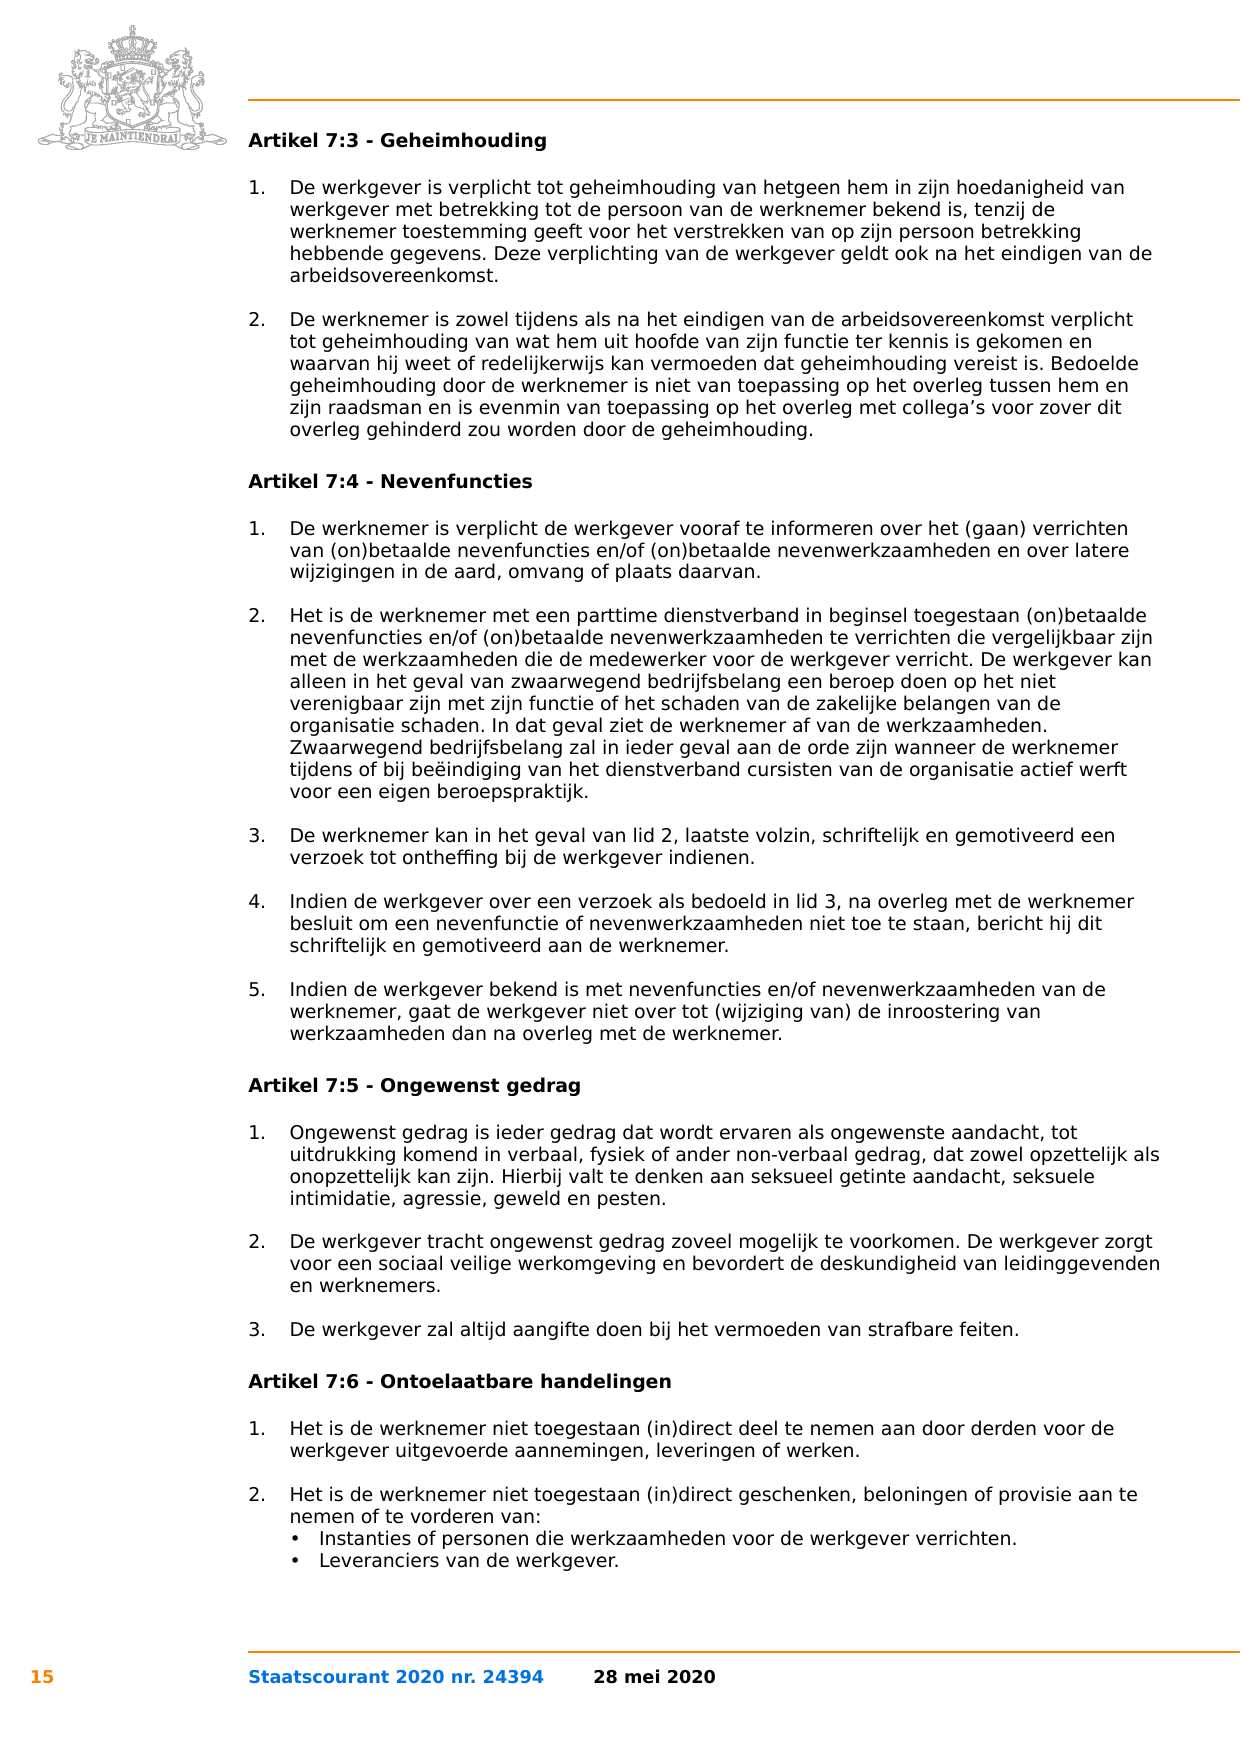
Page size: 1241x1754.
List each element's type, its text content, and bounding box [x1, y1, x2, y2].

text 3. De werknemer kan in het geval van lid 2, laatste volzin, schriftelijk en gemotiveerd een verzoek tot ontheffing bij de werkgever indienen. [248, 825, 1163, 869]
subtitle Artikel 7:6 - Ontoelaatbare handelingen [248, 1371, 1163, 1393]
subtitle Artikel 7:3 - Geheimhouding [248, 130, 1163, 152]
picture [38, 25, 227, 150]
text 2. Het is de werknemer met een parttime dienstverband in beginsel toegestaan (on)betaalde nevenfuncties en/of (on)betaalde nevenwerkzaamheden te verrichten die vergelijkbaar zijn met de werkzaamheden die de medewerker voor de werkgever verricht. De werkgever kan alleen in het geval van zwaarwegend bedrijfsbelang een beroep doen op het niet verenigbaar zijn met zijn functie of het schaden van de zakelijke belangen van de organisatie schaden. In dat geval ziet de werknemer af van de werkzaamheden. Zwaarwegend bedrijfsbelang zal in ieder geval aan de orde zijn wanneer de werknemer tijdens of bij beëindiging van het dienstverband cursisten van de organisatie actief werft voor een eigen beroepspraktijk. [248, 605, 1163, 803]
text 2. De werkgever tracht ongewenst gedrag zoveel mogelijk te voorkomen. De werkgever zorgt voor een sociaal veilige werkomgeving en bevordert de deskundigheid van leidinggevenden en werknemers. [248, 1231, 1163, 1297]
text 3. De werkgever zal altijd aangifte doen bij het vermoeden van strafbare feiten. [248, 1319, 1163, 1341]
subtitle Artikel 7:5 - Ongewenst gedrag [248, 1074, 1163, 1097]
subtitle Artikel 7:4 - Nevenfuncties [248, 471, 1163, 492]
text 5. Indien de werkgever bekend is met nevenfuncties en/of nevenwerkzaamheden van de werknemer, gaat de werkgever niet over tot (wijziging van) de inroostering van werkzaamheden dan na overleg met de werknemer. [248, 979, 1163, 1044]
text 1. Het is de werknemer niet toegestaan (in)direct deel te nemen aan door derden voor de werkgever uitgevoerde aannemingen, leveringen of werken. [248, 1418, 1163, 1462]
text 1. Ongewenst gedrag is ieder gedrag dat wordt ervaren als ongewenste aandacht, tot uitdrukking komend in verbaal, fysiek of ander non-verbaal gedrag, dat zowel opzettelijk als onopzettelijk kan zijn. Hierbij valt te denken aan seksueel getinte aandacht, seksuele intimidatie, agressie, geweld en pesten. [248, 1122, 1163, 1209]
text 1. De werkgever is verplicht tot geheimhouding van hetgeen hem in zijn hoedanigheid van werkgever met betrekking tot de persoon van de werknemer bekend is, tenzij de werknemer toestemming geeft voor het verstrekken van op zijn persoon betrekking hebbende gegevens. Deze verplichting van de werkgever geldt ook na het eindigen van de arbeidsovereenkomst. [248, 177, 1163, 287]
text • Leveranciers van de werkgever. [289, 1550, 1163, 1572]
text 2. Het is de werknemer niet toegestaan (in)direct geschenken, beloningen of provisie aan te nemen of te vorderen van: [248, 1484, 1163, 1528]
text 1. De werknemer is verplicht de werkgever vooraf te informeren over het (gaan) verrichten van (on)betaalde nevenfuncties en/of (on)betaalde nevenwerkzaamheden en over latere wijzigingen in de aard, omvang of plaats daarvan. [248, 517, 1163, 583]
text • Instanties of personen die werkzaamheden voor de werkgever verrichten. [289, 1528, 1163, 1550]
text 4. Indien de werkgever over een verzoek als bedoeld in lid 3, na overleg met de werknemer besluit om een nevenfunctie of nevenwerkzaamheden niet toe te staan, bericht hij dit schriftelijk en gemotiveerd aan de werknemer. [248, 891, 1163, 957]
text 2. De werknemer is zowel tijdens als na het eindigen van de arbeidsovereenkomst verplicht tot geheimhouding van wat hem uit hoofde van zijn functie ter kennis is gekomen en waarvan hij weet of redelijkerwijs kan vermoeden dat geheimhouding vereist is. Bedoelde geheimhouding door de werknemer is niet van toepassing op het overleg tussen hem en zijn raadsman en is evenmin van toepassing op het overleg met collega’s voor zover dit overleg gehinderd zou worden door de geheimhouding. [248, 309, 1163, 441]
